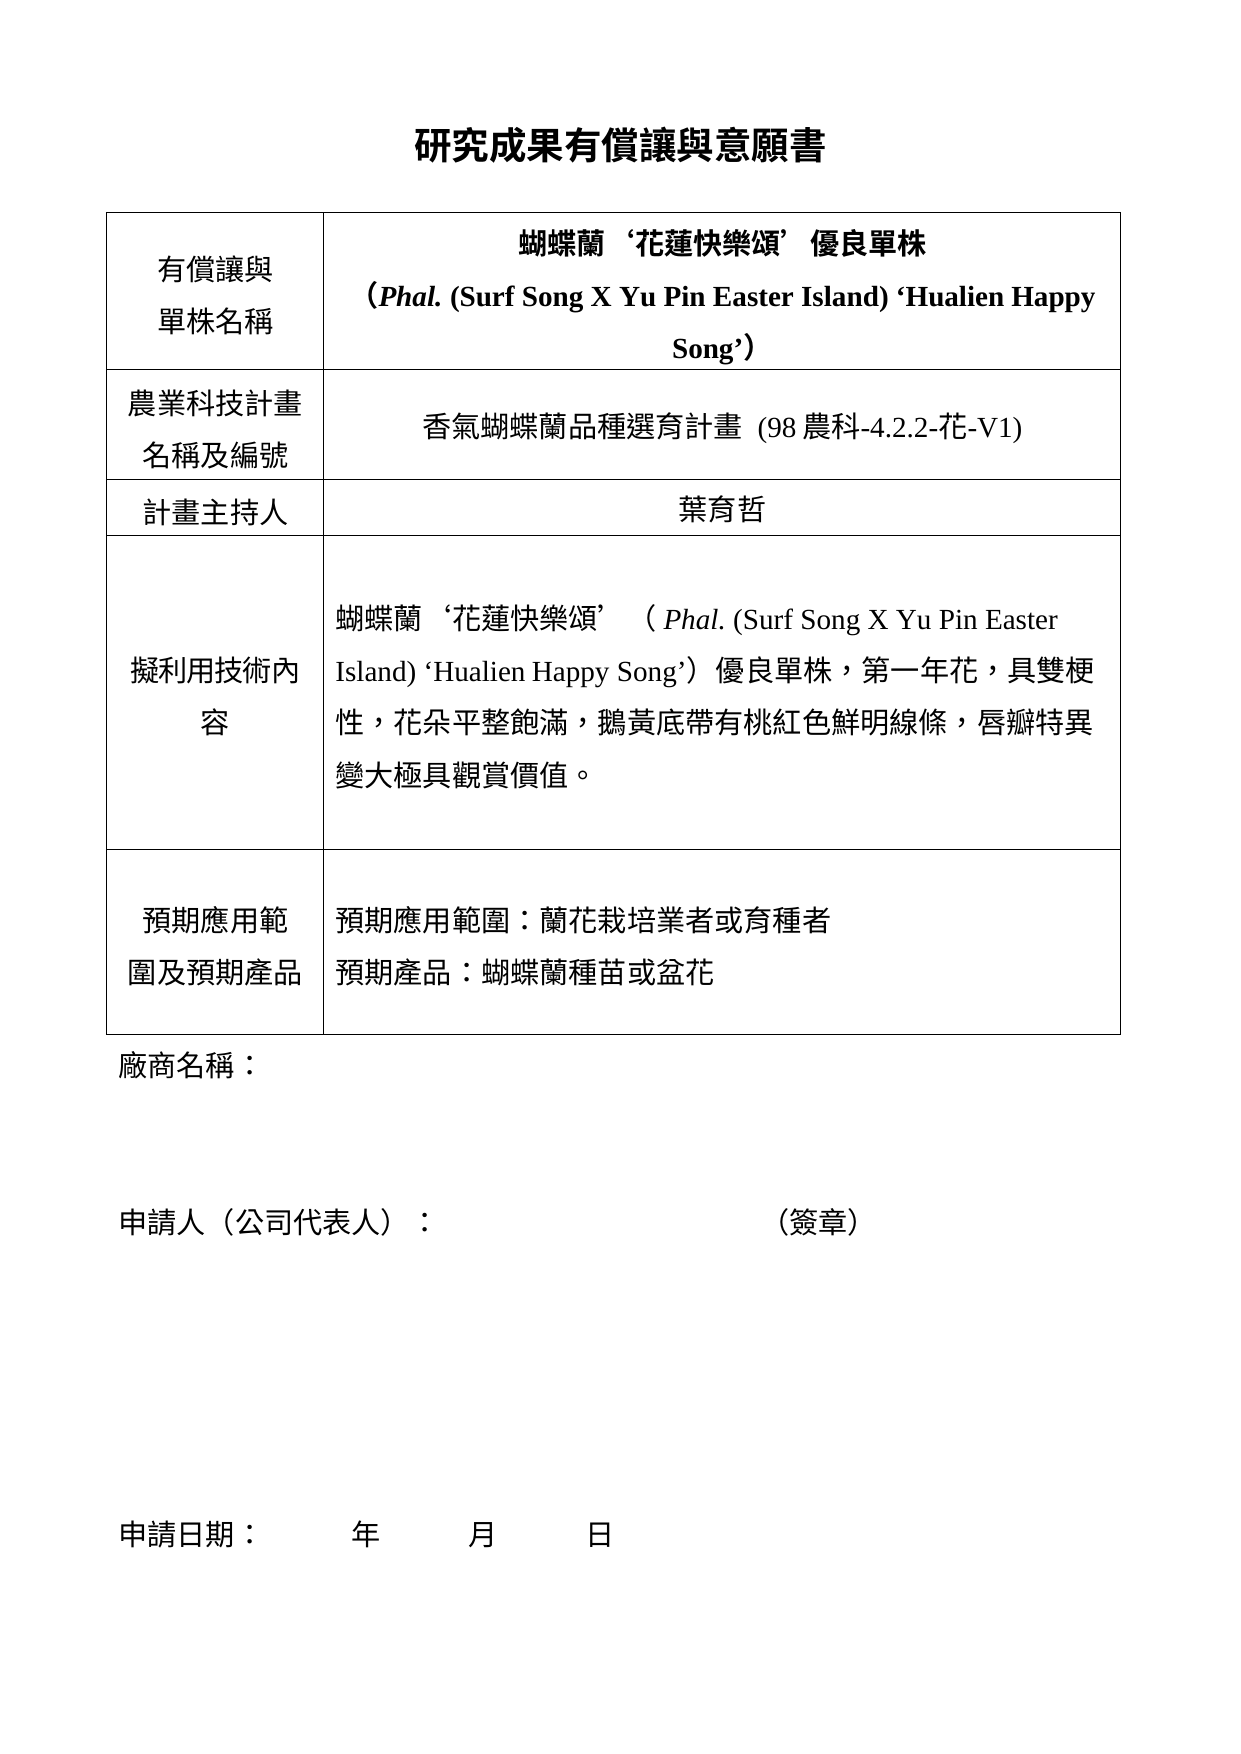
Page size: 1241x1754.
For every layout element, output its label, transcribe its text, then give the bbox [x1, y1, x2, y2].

text 申請人（公司代表人）： （簽章） [118, 1191, 1122, 1243]
text 廠商名稱： [118, 1035, 1122, 1087]
table_header 有償讓與 單株名稱 [107, 213, 323, 369]
table_cell 擬利用技術內容 [107, 536, 323, 849]
text 申請日期： 年 月 日 [118, 1504, 1122, 1556]
text 研究成果有償讓與意願書 [118, 118, 1122, 170]
table_header 蝴蝶蘭‘花蓮快樂頌’優良單株 （Phal. (Surf Song X Yu Pin Easter Island) ‘Hualien Happy Song’） [324, 213, 1120, 369]
table_cell 計畫主持人 [107, 480, 323, 534]
table_cell 香氣蝴蝶蘭品種選育計畫 (98農科-4.2.2-花-V1) [324, 370, 1120, 479]
table_cell 預期應用範 圍及預期產品 [107, 850, 323, 1034]
table_cell 農業科技計畫名稱及編號 [107, 370, 323, 479]
table_cell 葉育哲 [324, 480, 1120, 534]
table_cell 蝴蝶蘭‘花蓮快樂頌’（ Phal. (Surf Song X Yu Pin Easter Island) ‘Hualien Happy Song’）優良單株，第一年花，具雙梗性，花朵平整飽滿，鵝黃底帶有桃紅色鮮明線條，唇瓣特異變大極具觀賞價值。 [324, 536, 1120, 849]
table_cell 預期應用範圍：蘭花栽培業者或育種者 預期產品：蝴蝶蘭種苗或盆花 [324, 850, 1120, 1034]
